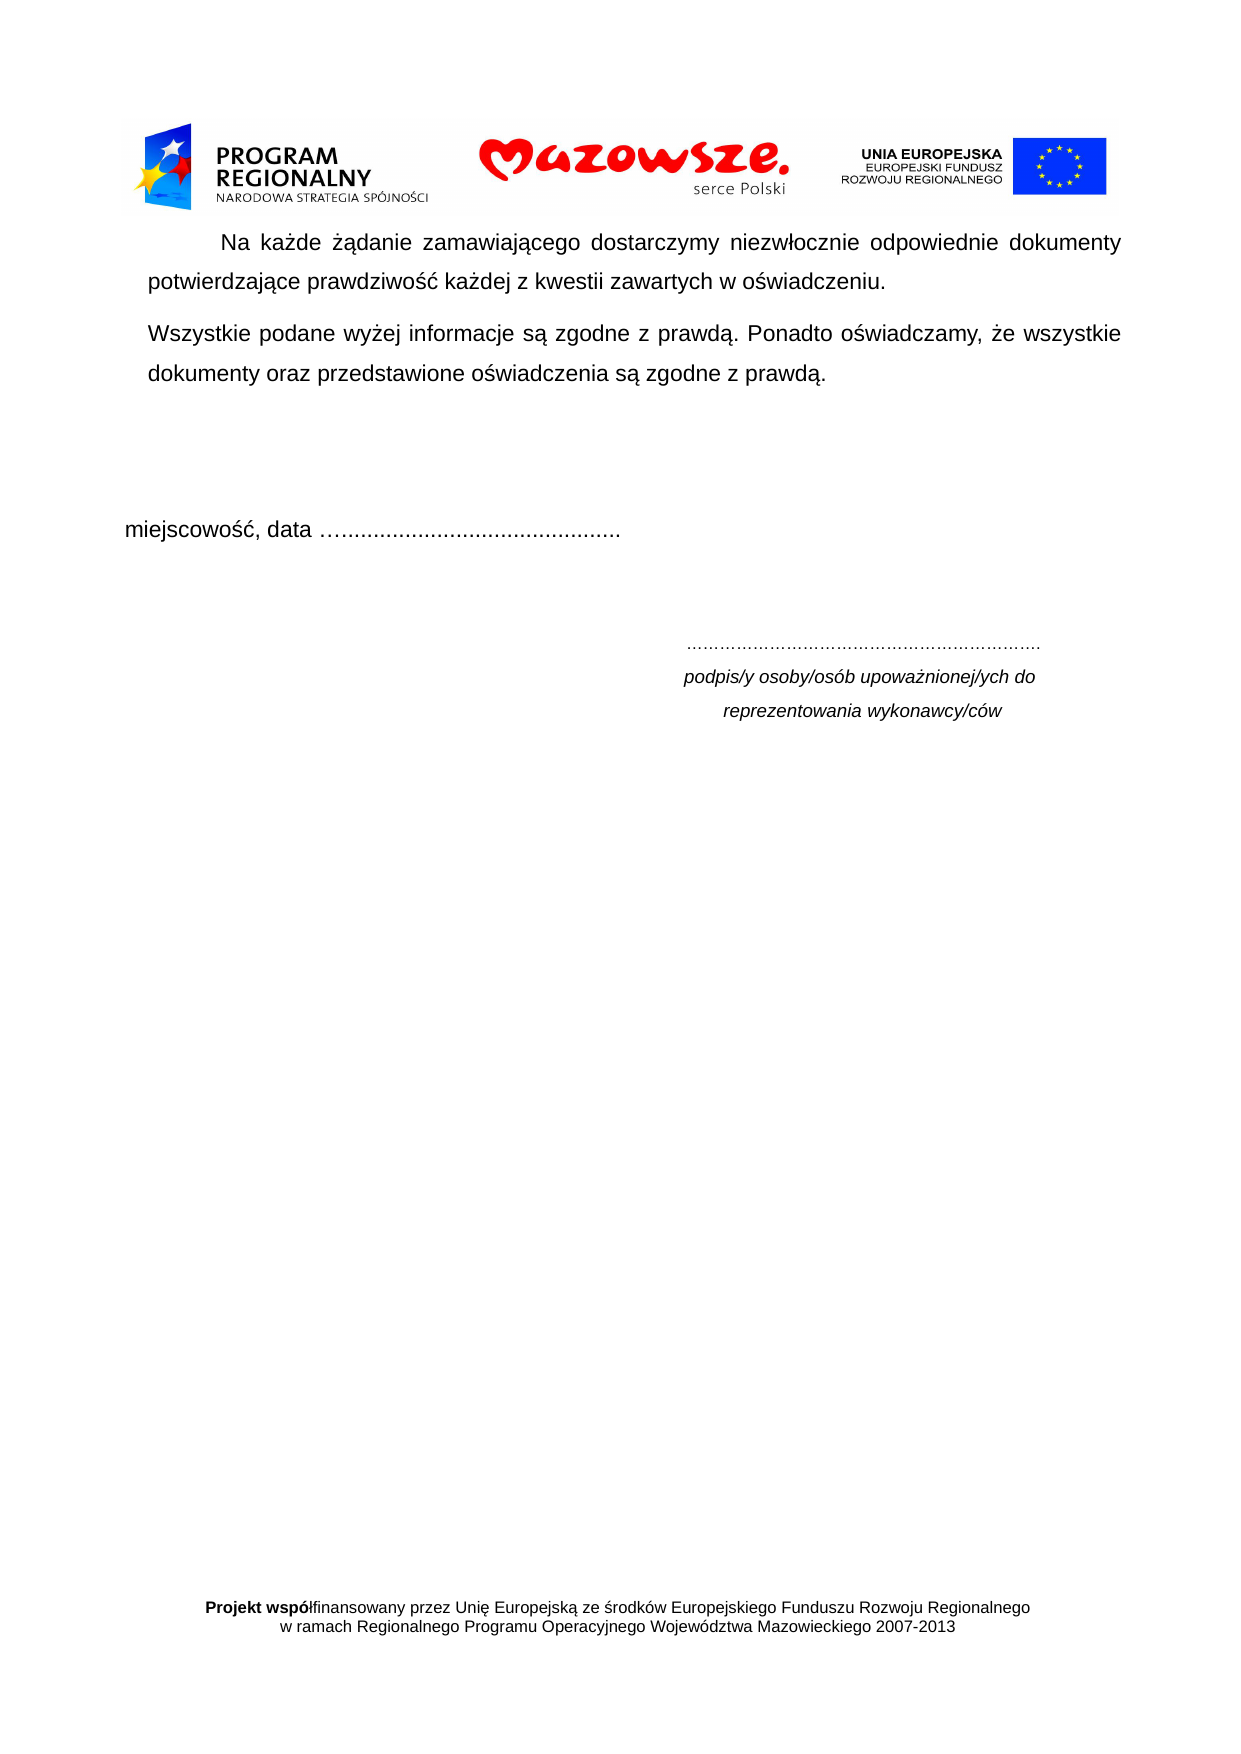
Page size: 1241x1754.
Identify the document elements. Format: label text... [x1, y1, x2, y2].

text reprezentowania wykonawcy/ców [604, 700, 1122, 721]
text Na każde żądanie zamawiającego dostarczymy niezwłocznie odpowiednie dokumenty potwierdzające prawdziwość każdej z kwestii zawartych w oświadczeniu. [148, 177, 1122, 294]
text Wszystkie podane wyżej informacje są zgodne z prawdą. Ponadto oświadczamy, że wszystkie dokumenty oraz przedstawione oświadczenia są zgodne z prawdą. [148, 320, 1122, 386]
text miejscowość, data …............................................ [118, 516, 1122, 542]
text podpis/y osoby/osób upoważnionej/ych do [604, 666, 1122, 687]
text ………………………………………………………. [604, 634, 1122, 653]
